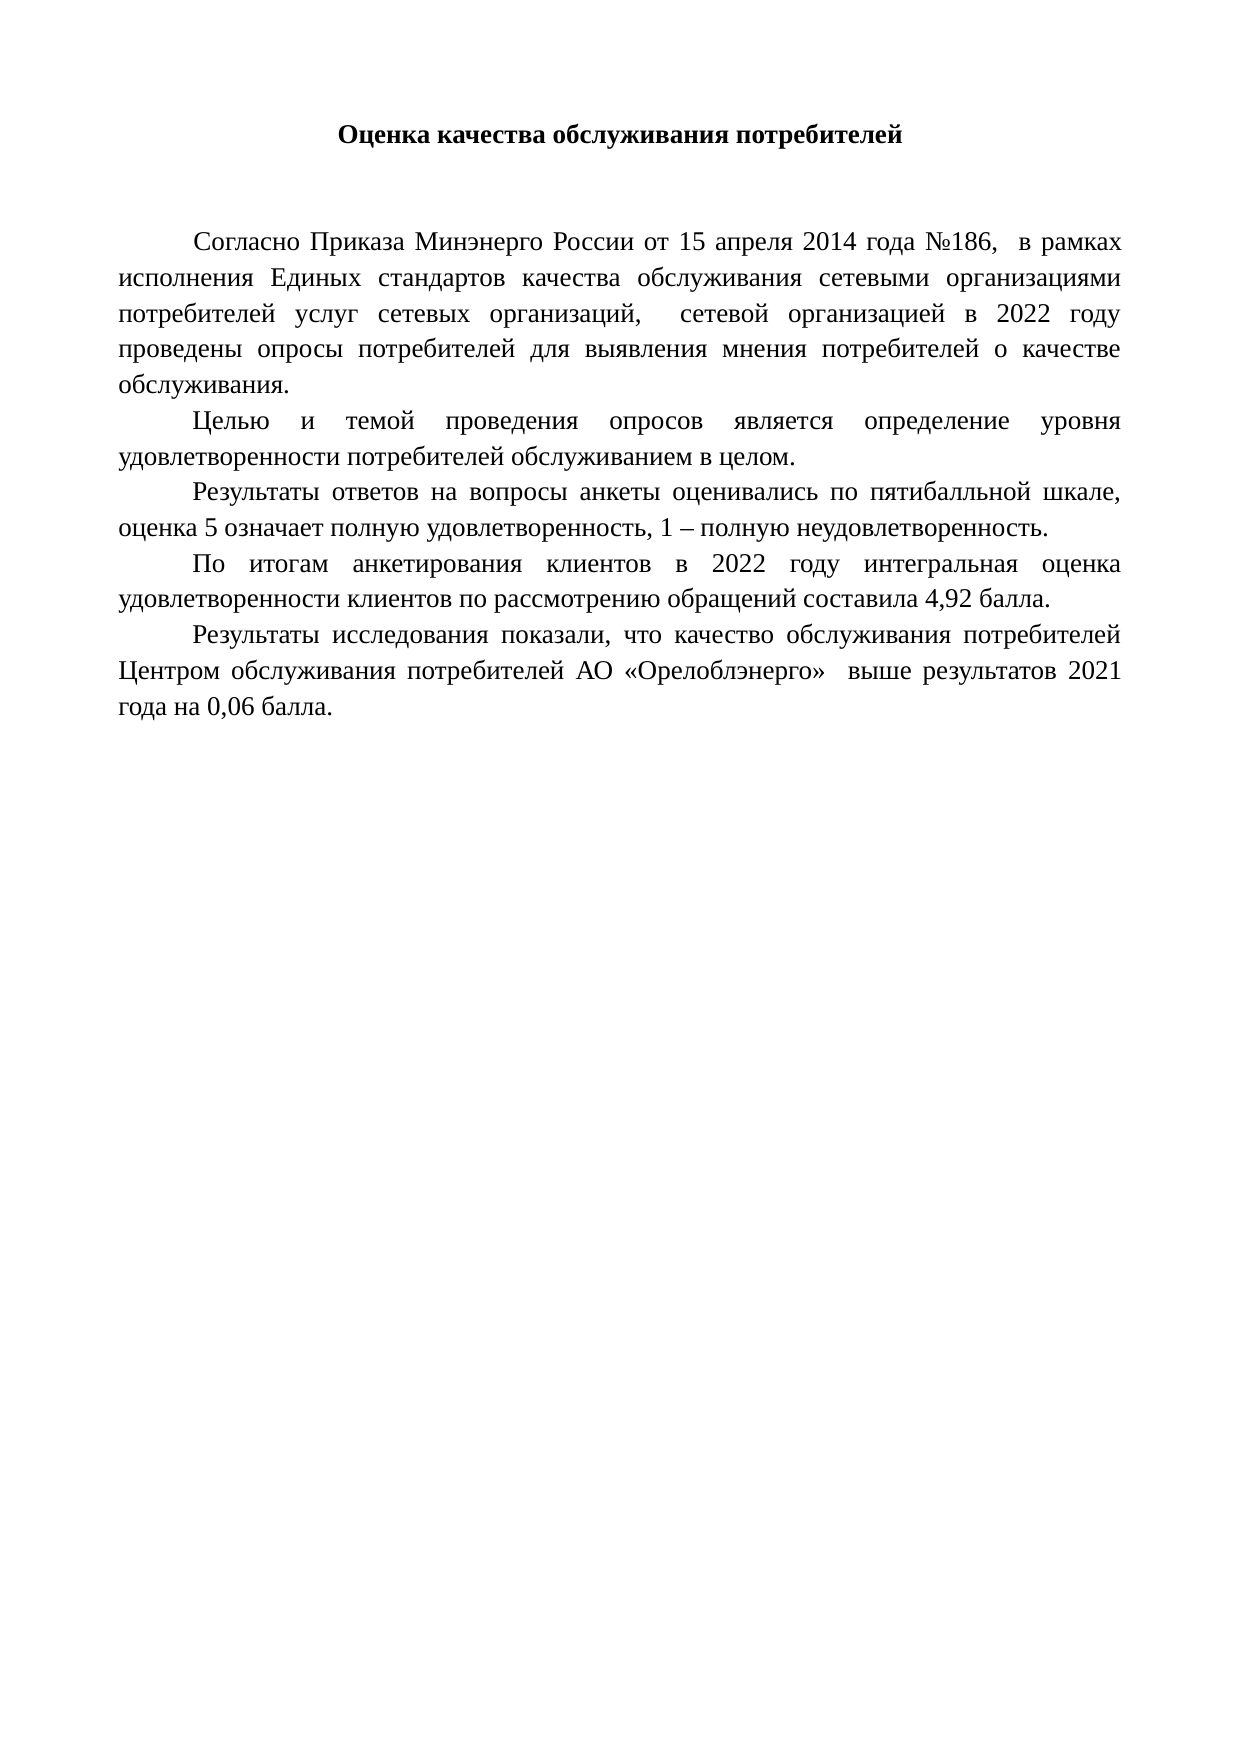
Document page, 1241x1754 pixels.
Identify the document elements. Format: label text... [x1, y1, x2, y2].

text Результаты ответов на вопросы анкеты оценивались по пятибалльной шкале, оценка 5 означает полную удовлетворенность, 1 – полную неудовлетворенность. [118, 475, 1122, 542]
text По итогам анкетирования клиентов в 2022 году интегральная оценка удовлетворенности клиентов по рассмотрению обращений составила 4,92 балла. [118, 547, 1122, 614]
text Согласно Приказа Минэнерго России от 15 апреля 2014 года №186, в рамках исполнения Единых стандартов качества обслуживания сетевыми организациями потребителей услуг сетевых организаций, сетевой организацией в 2022 году проведены опросы потребителей для выявления мнения потребителей о качестве обслуживания. [118, 225, 1122, 399]
text Оценка качества обслуживания потребителей [118, 118, 1122, 149]
text Целью и темой проведения опросов является определение уровня удовлетворенности потребителей обслуживанием в целом. [118, 404, 1122, 471]
text Результаты исследования показали, что качество обслуживания потребителей Центром обслуживания потребителей АО «Орелоблэнерго» выше результатов 2021 года на 0,06 балла. [118, 618, 1122, 721]
